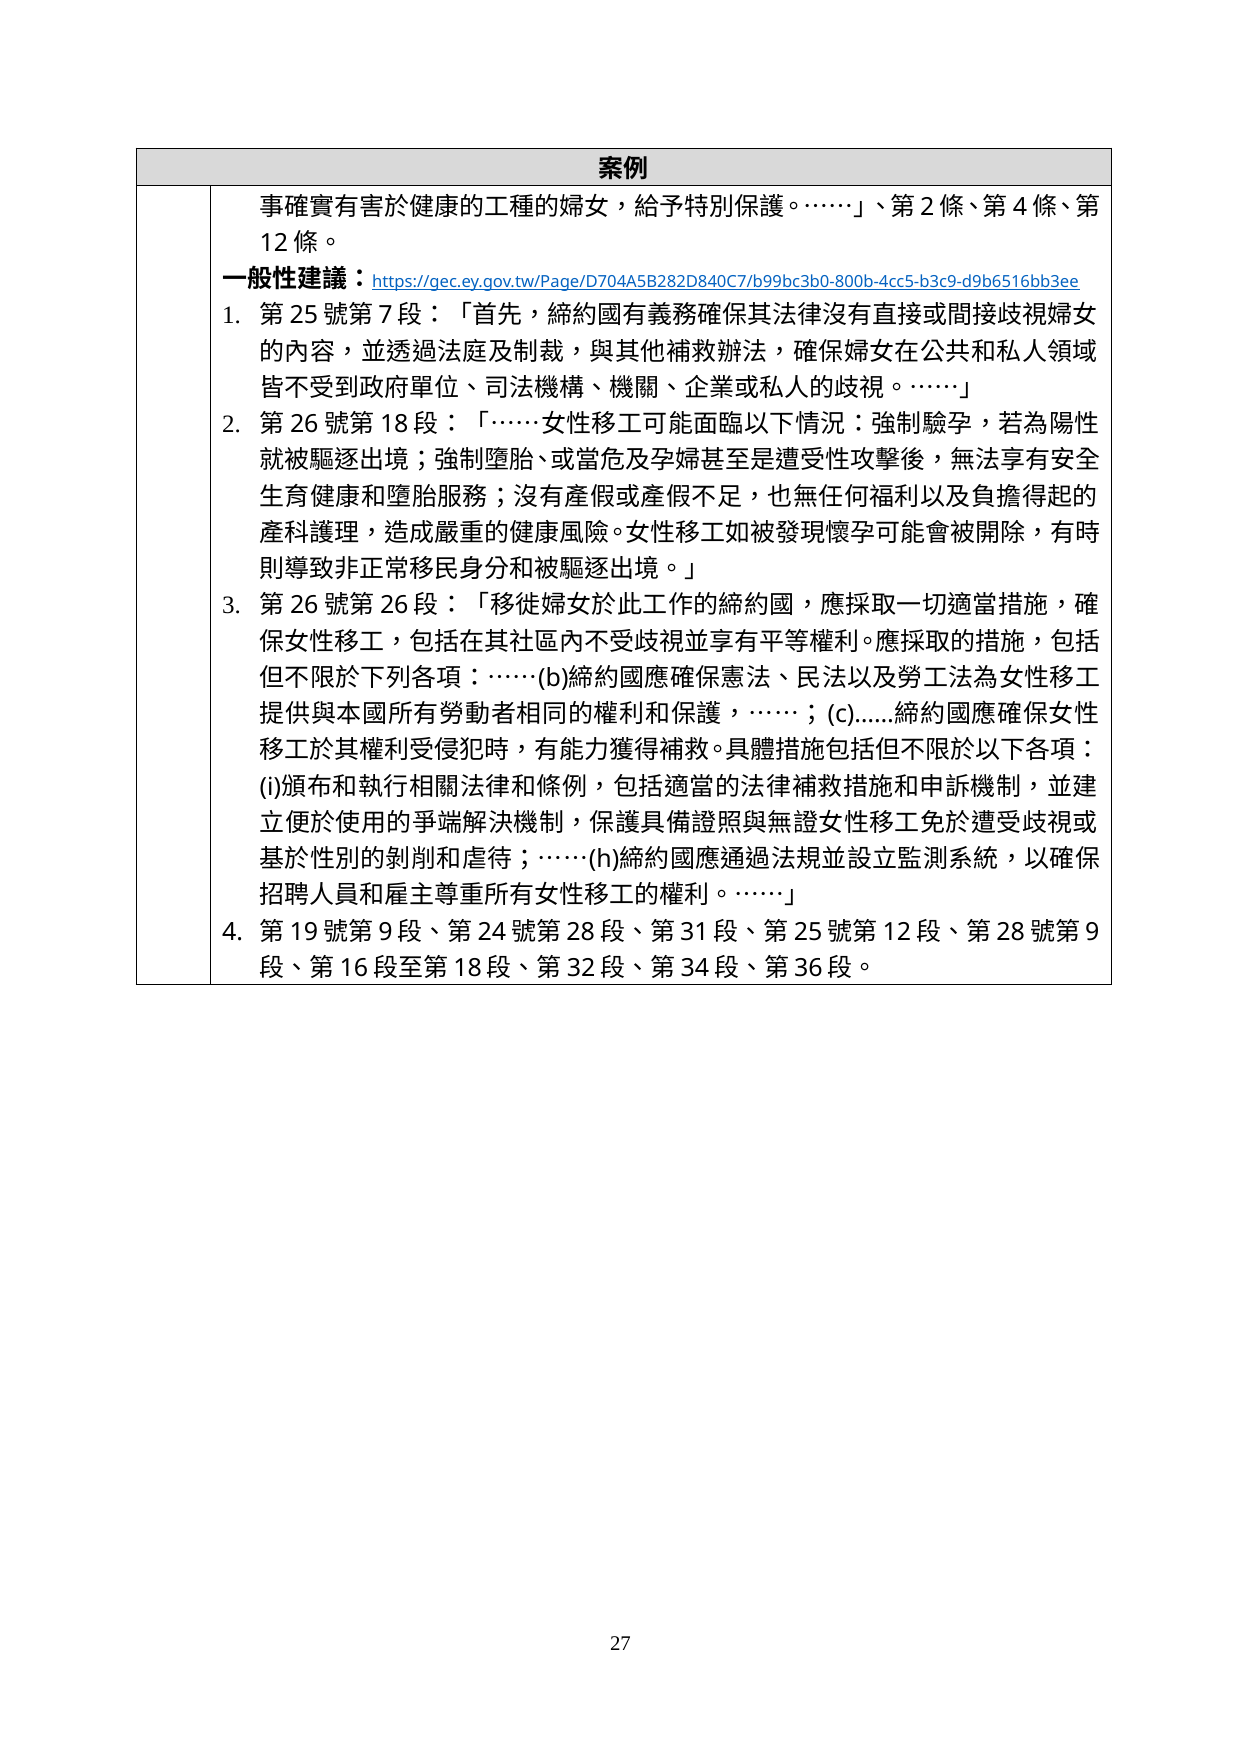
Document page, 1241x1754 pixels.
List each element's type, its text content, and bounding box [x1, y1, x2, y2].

table_header 案例 [137, 149, 1111, 185]
table_cell 事確實有害於健康的工種的婦女，給予特別保護。……」、第2條、第4條、第12條。 一般性建議：https://gec.ey.gov.tw/Page/D704A5B282D840C7/b99bc3b0-800b-4cc5-b3c9-d9b6516bb3ee 第25號第7段：「首先，締約國有義務確保其法律沒有直接或間接歧視婦女的內容，並透過法庭及制裁，與其他補救辦法，確保婦女在公共和私人領域皆不受到政府單位、司法機構、機關、企業或私人的歧視。……」 第26號第18段：「……女性移工可能面臨以下情況：強制驗孕，若為陽性就被驅逐出境；強制墮胎、或當危及孕婦甚至是遭受性攻擊後，無法享有安全生育健康和墮胎服務；沒有產假或產假不足，也無任何福利以及負擔得起的產科護理，造成嚴重的健康風險。女性移工如被發現懷孕可能會被開除，有時則導致非正常移民身分和被驅逐出境。」 第26號第26段：「移徙婦女於此工作的締約國，應採取一切適當措施，確保女性移工，包括在其社區內不受歧視並享有平等權利。應採取的措施，包括但不限於下列各項：……(b)締約國應確保憲法、民法以及勞工法為女性移工提供與本國所有勞動者相同的權利和保護，……；(c)……締約國應確保女性移工於其權利受侵犯時，有能力獲得補救。具體措施包括但不限於以下各項：(i)頒布和執行相關法律和條例，包括適當的法律補救措施和申訴機制，並建立便於使用的爭端解決機制，保護具備證照與無證女性移工免於遭受歧視或基於性別的剝削和虐待；……(h)締約國應通過法規並設立監測系統，以確保招聘人員和雇主尊重所有女性移工的權利。……」 第19號第9段、第24號第28段、第31段、第25號第12段、第28號第9段、第16段至第18段、第32段、第34段、第36段。 [211, 186, 1111, 983]
table_cell [137, 186, 210, 983]
